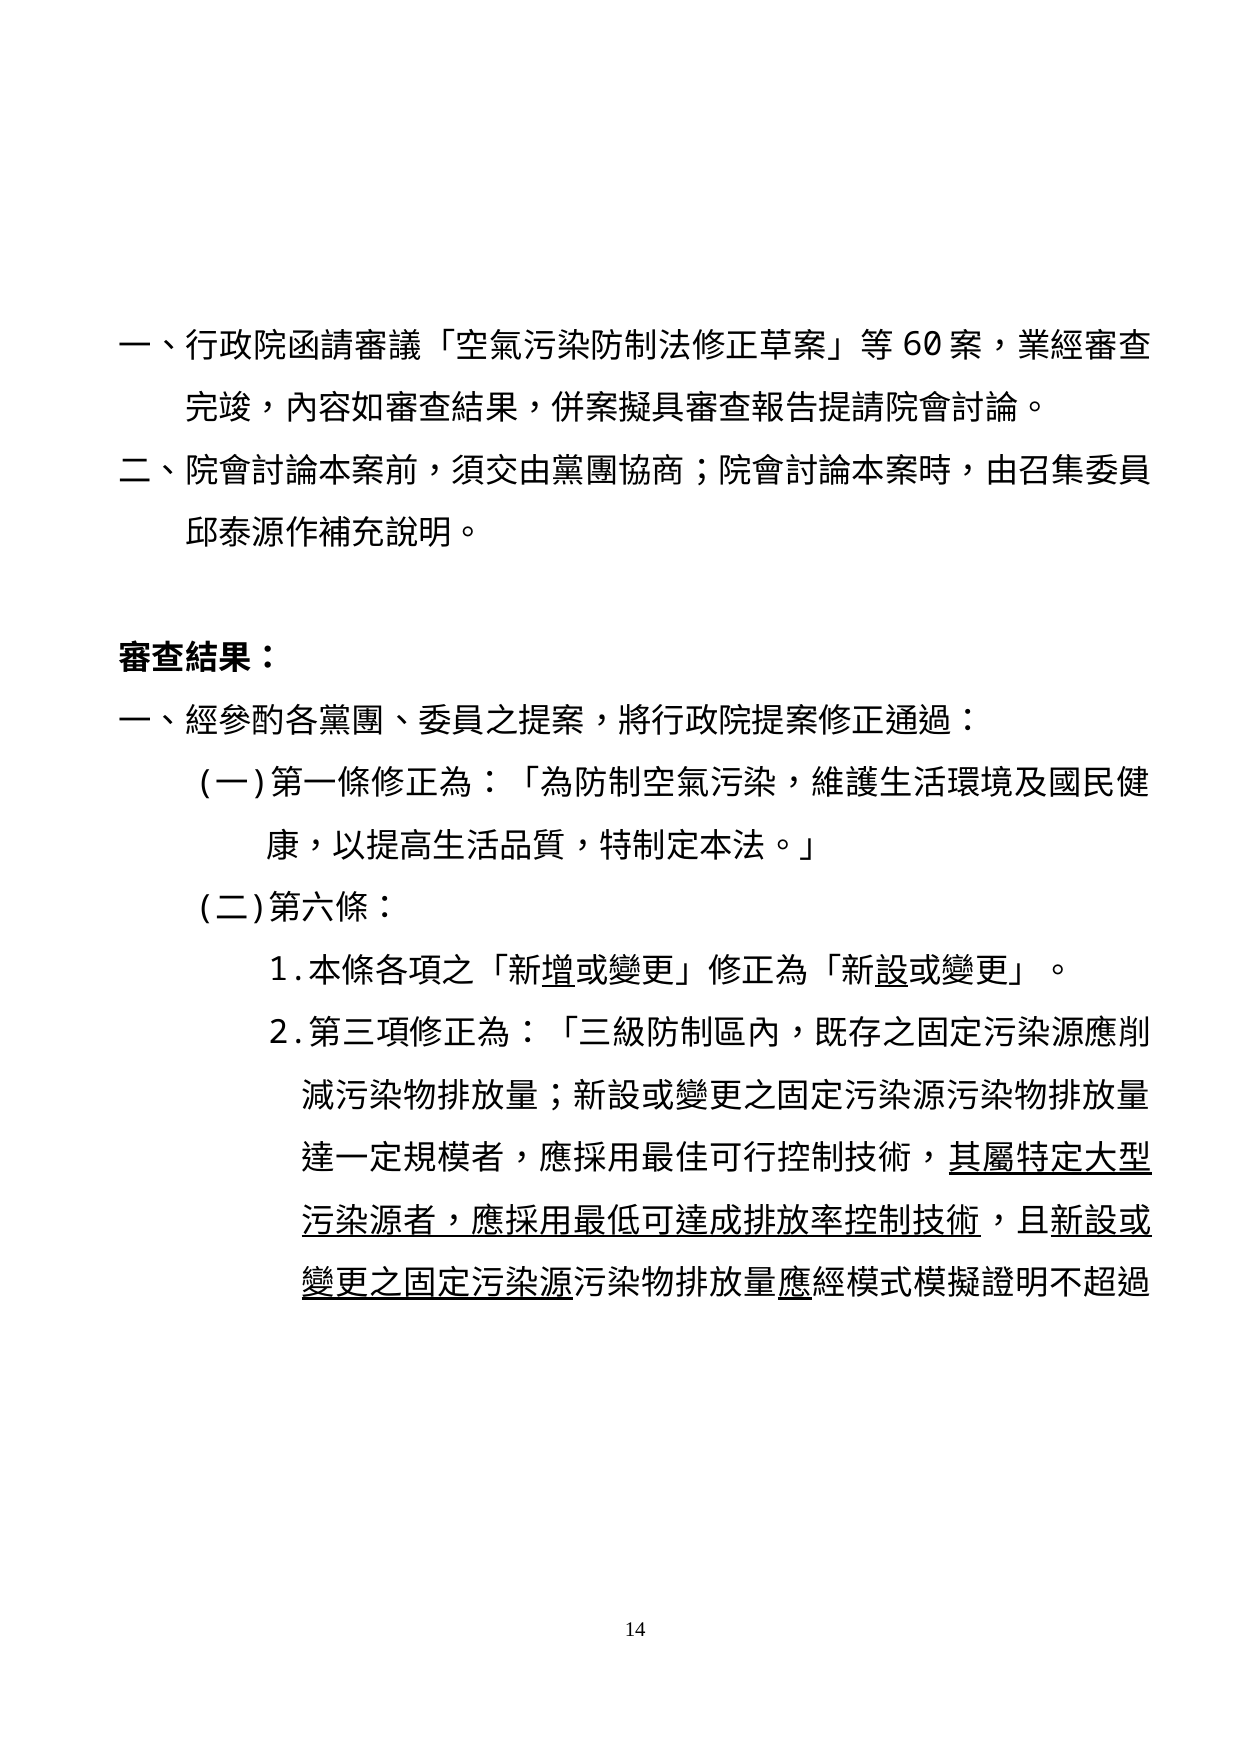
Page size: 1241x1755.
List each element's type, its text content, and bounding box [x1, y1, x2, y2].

text (二)第六條： [195, 863, 1152, 926]
text 2.第三項修正為：「三級防制區內，既存之固定污染源應削減污染物排放量；新設或變更之固定污染源污染物排放量達一定規模者，應採用最佳可行控制技術，其屬特定大型污染源者，應採用最低可達成排放率控制技術，且新設或變更之固定污染源污染物排放量應經模式模擬證明不超過 [268, 988, 1152, 1301]
text 一、行政院函請審議「空氣污染防制法修正草案」等60案，業經審查完竣，內容如審查結果，併案擬具審查報告提請院會討論。 [118, 301, 1152, 426]
text 二、院會討論本案前，須交由黨團協商；院會討論本案時，由召集委員邱泰源作補充說明。 [118, 426, 1152, 551]
text 1.本條各項之「新增或變更」修正為「新設或變更」。 [268, 926, 1152, 988]
text 一、經參酌各黨團、委員之提案，將行政院提案修正通過： [118, 676, 1152, 738]
text (一)第一條修正為：「為防制空氣污染，維護生活環境及國民健康，以提高生活品質，特制定本法。」 [195, 738, 1152, 863]
text 審查結果： [118, 613, 1152, 676]
